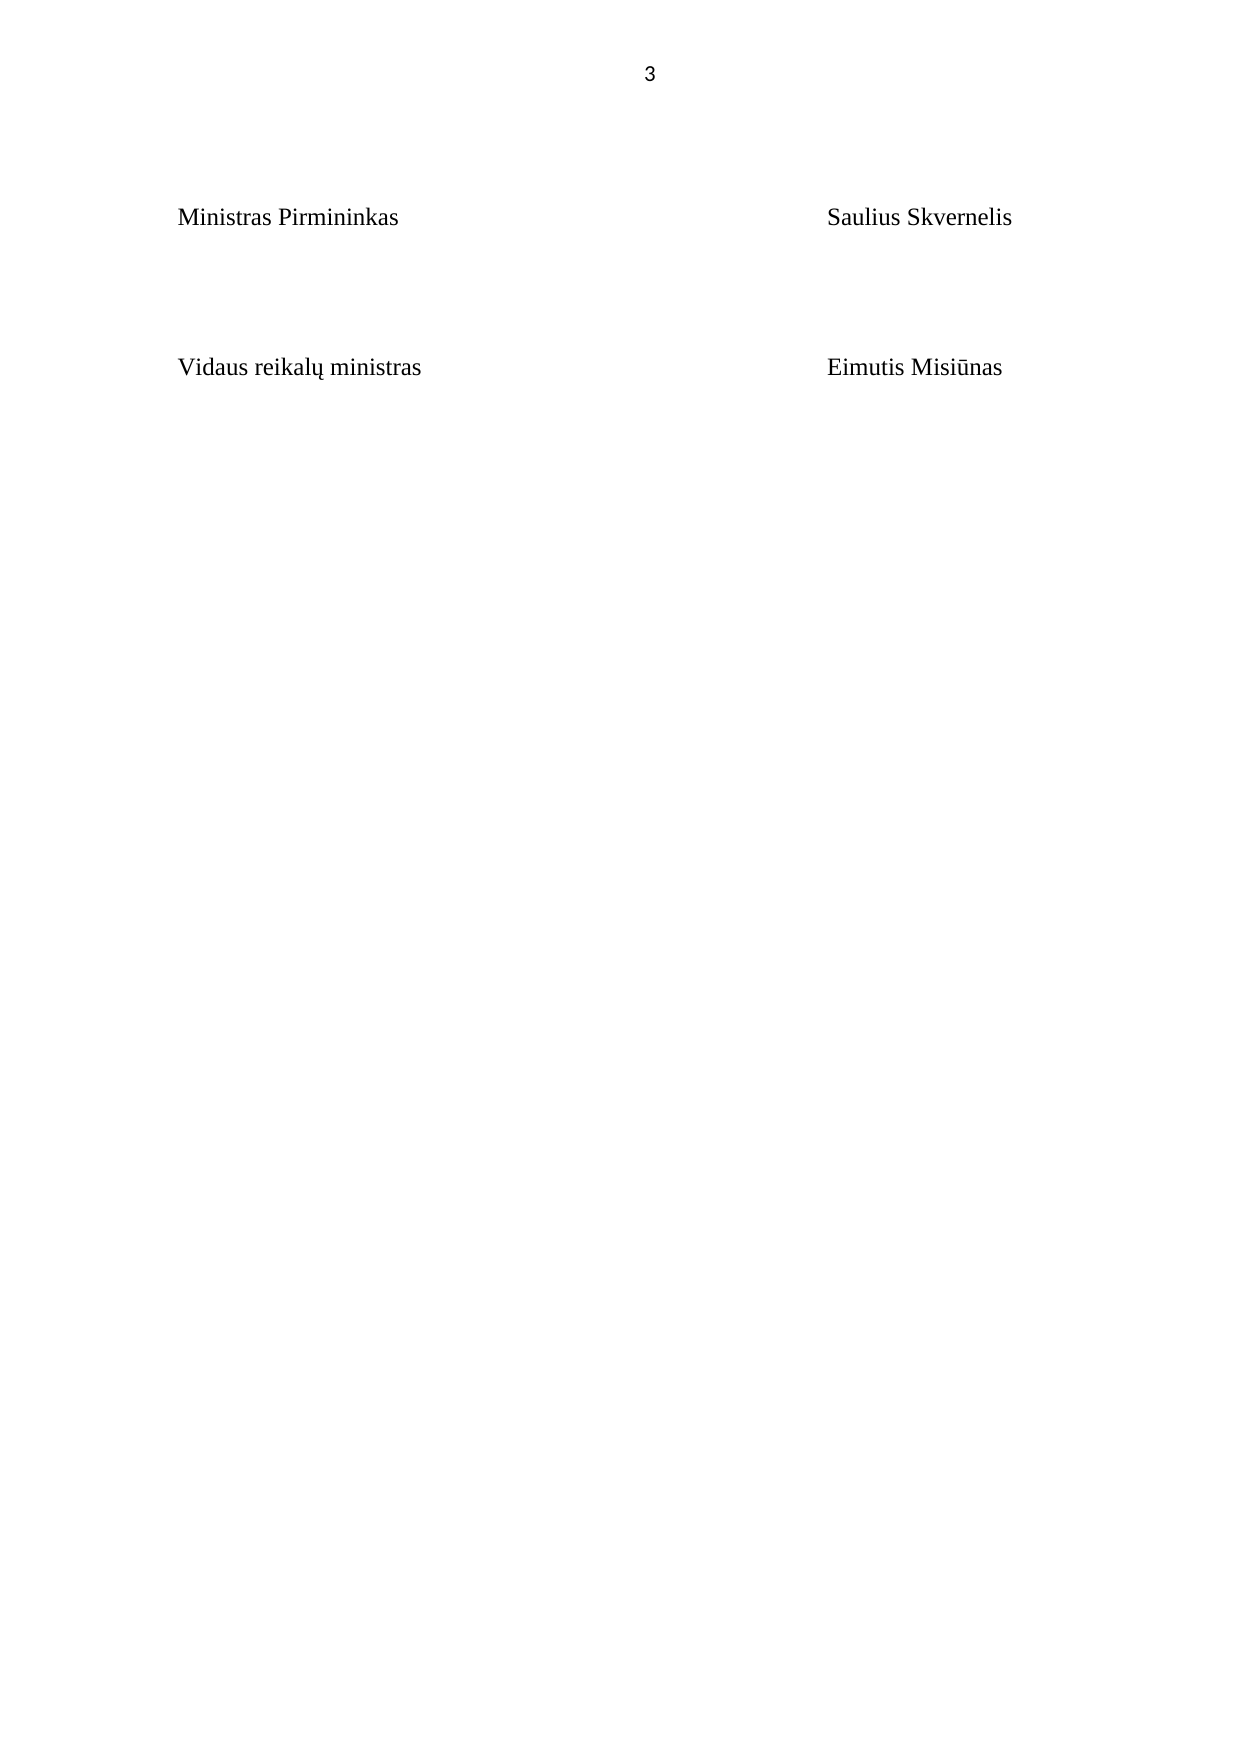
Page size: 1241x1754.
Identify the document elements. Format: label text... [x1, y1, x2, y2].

text Ministras Pirmininkas Saulius Skvernelis [177, 193, 1122, 231]
text Vidaus reikalų ministras Eimutis Misiūnas [177, 343, 1122, 381]
